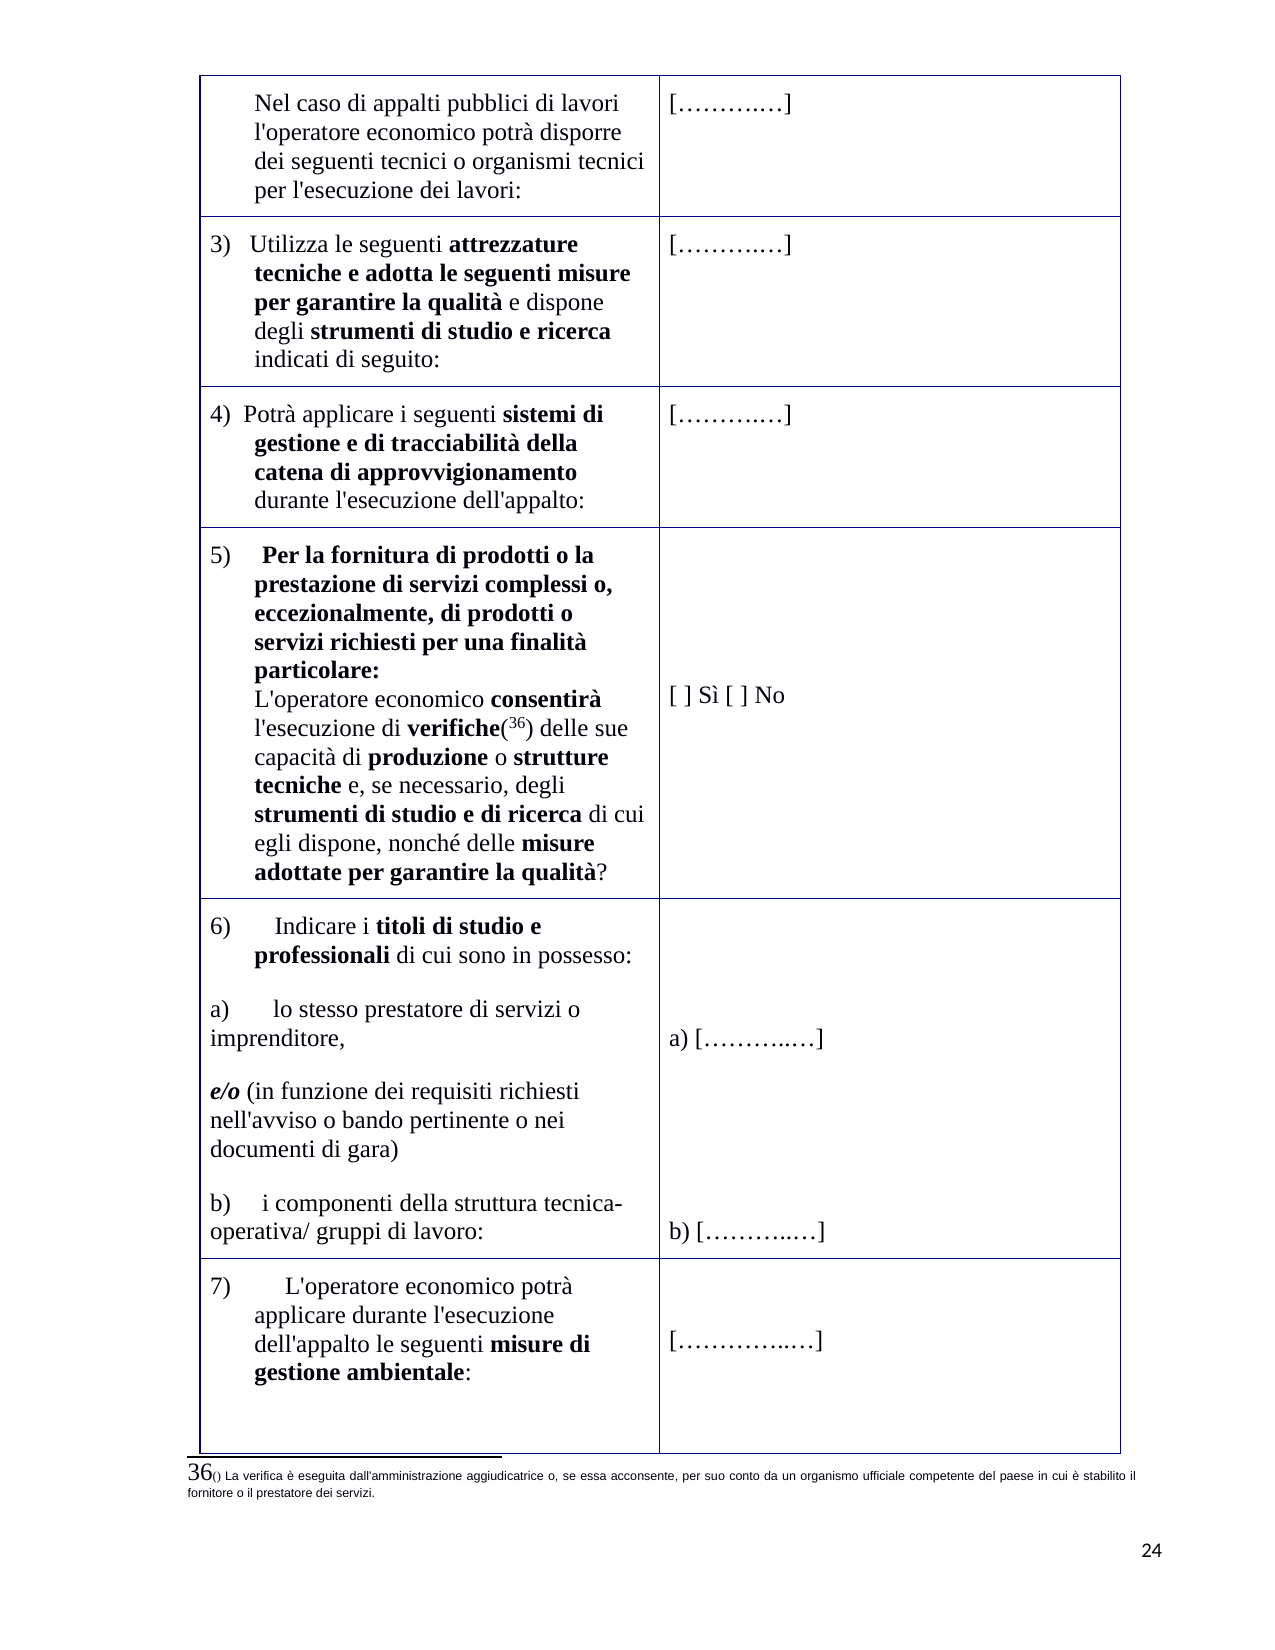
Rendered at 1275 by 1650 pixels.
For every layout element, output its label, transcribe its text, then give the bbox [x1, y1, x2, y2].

table_cell […………..…] [660, 1259, 1120, 1452]
table_cell Nel caso di appalti pubblici di lavori l'operatore economico potrà disporre dei seguenti tecnici o organismi tecnici per l'esecuzione dei lavori: [201, 76, 659, 216]
table_cell 4) Potrà applicare i seguenti sistemi di gestione e di tracciabilità della catena di approvvigionamento durante l'esecuzione dell'appalto: [201, 387, 659, 527]
table_cell 6) Indicare i titoli di studio e professionali di cui sono in possesso: a) lo stesso prestatore di servizi o imprenditore, e/o (in funzione dei requisiti richiesti nell'avviso o bando pertinente o nei documenti di gara) b) i componenti della struttura tecnica-operativa/ gruppi di lavoro: [201, 899, 659, 1258]
table_cell [……….…] [660, 387, 1120, 527]
table_cell [……….…] [660, 217, 1120, 386]
table_cell [……….…] [660, 76, 1120, 216]
table_cell a) [………..…] b) [………..…] [660, 899, 1120, 1258]
table_cell [ ] Sì [ ] No [660, 528, 1120, 898]
table_cell 5) Per la fornitura di prodotti o la prestazione di servizi complessi o, eccezionalmente, di prodotti o servizi richiesti per una finalità particolare: L'operatore economico consentirà l'esecuzione di verifiche() delle sue capacità di produzione o strutture tecniche e, se necessario, degli strumenti di studio e di ricerca di cui egli dispone, nonché delle misure adottate per garantire la qualità? [201, 528, 659, 898]
table_cell L'operatore economico potrà applicare durante l'esecuzione dell'appalto le seguenti misure di gestione ambientale: [201, 1259, 659, 1452]
table_cell 3) Utilizza le seguenti attrezzature tecniche e adotta le seguenti misure per garantire la qualità e dispone degli strumenti di studio e ricerca indicati di seguito: [201, 217, 659, 386]
